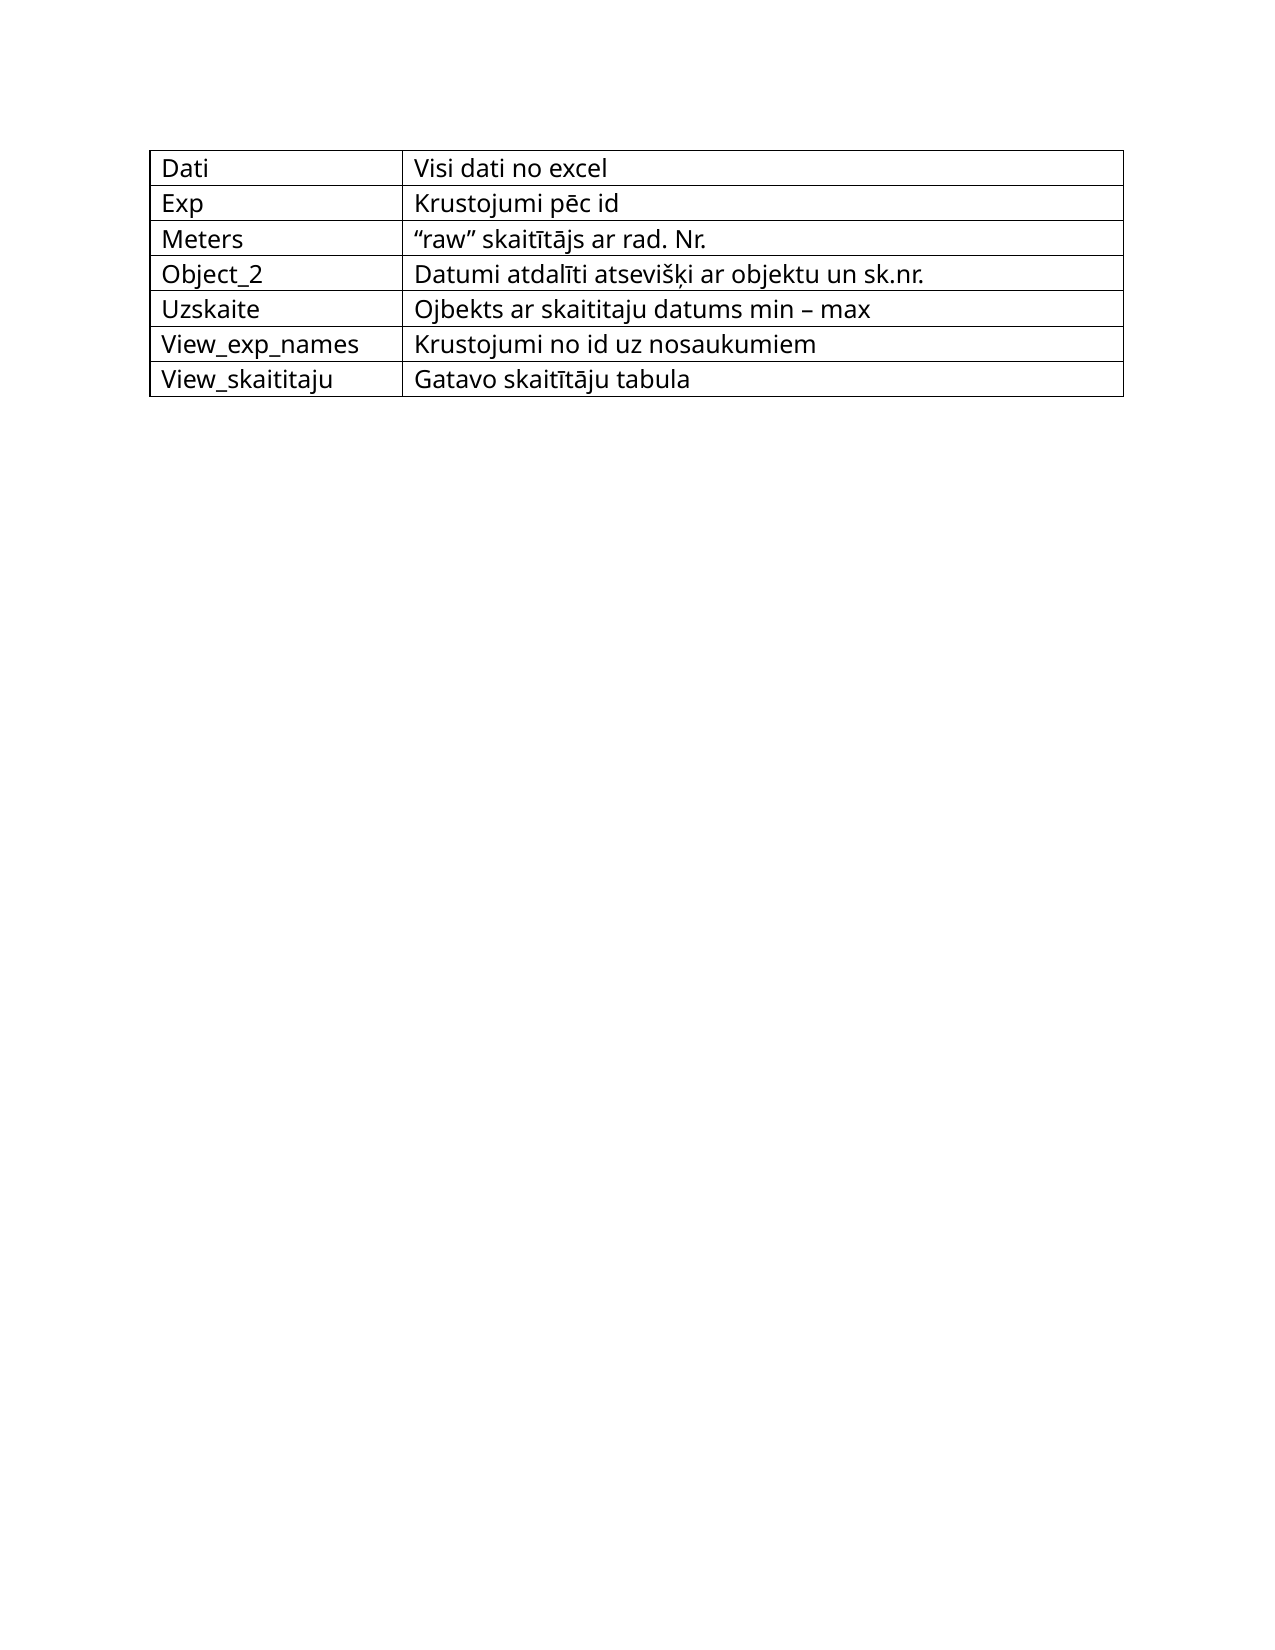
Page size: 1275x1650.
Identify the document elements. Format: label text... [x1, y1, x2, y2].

table_cell Ojbekts ar skaititaju datums min – max [403, 291, 1123, 326]
table_cell View_exp_names [151, 327, 402, 361]
table_cell View_skaititaju [151, 362, 402, 396]
table_header Visi dati no excel [403, 151, 1123, 185]
table_cell Exp [151, 186, 402, 220]
table_cell Uzskaite [151, 291, 402, 326]
table_cell Krustojumi pēc id [403, 186, 1123, 220]
table_cell Meters [151, 221, 402, 255]
table_cell Datumi atdalīti atsevišķi ar objektu un sk.nr. [403, 256, 1123, 290]
table_cell Object_2 [151, 256, 402, 290]
table_cell “raw” skaitītājs ar rad. Nr. [403, 221, 1123, 255]
table_header Dati [151, 151, 402, 185]
table_cell Gatavo skaitītāju tabula [403, 362, 1123, 396]
table_cell Krustojumi no id uz nosaukumiem [403, 327, 1123, 361]
